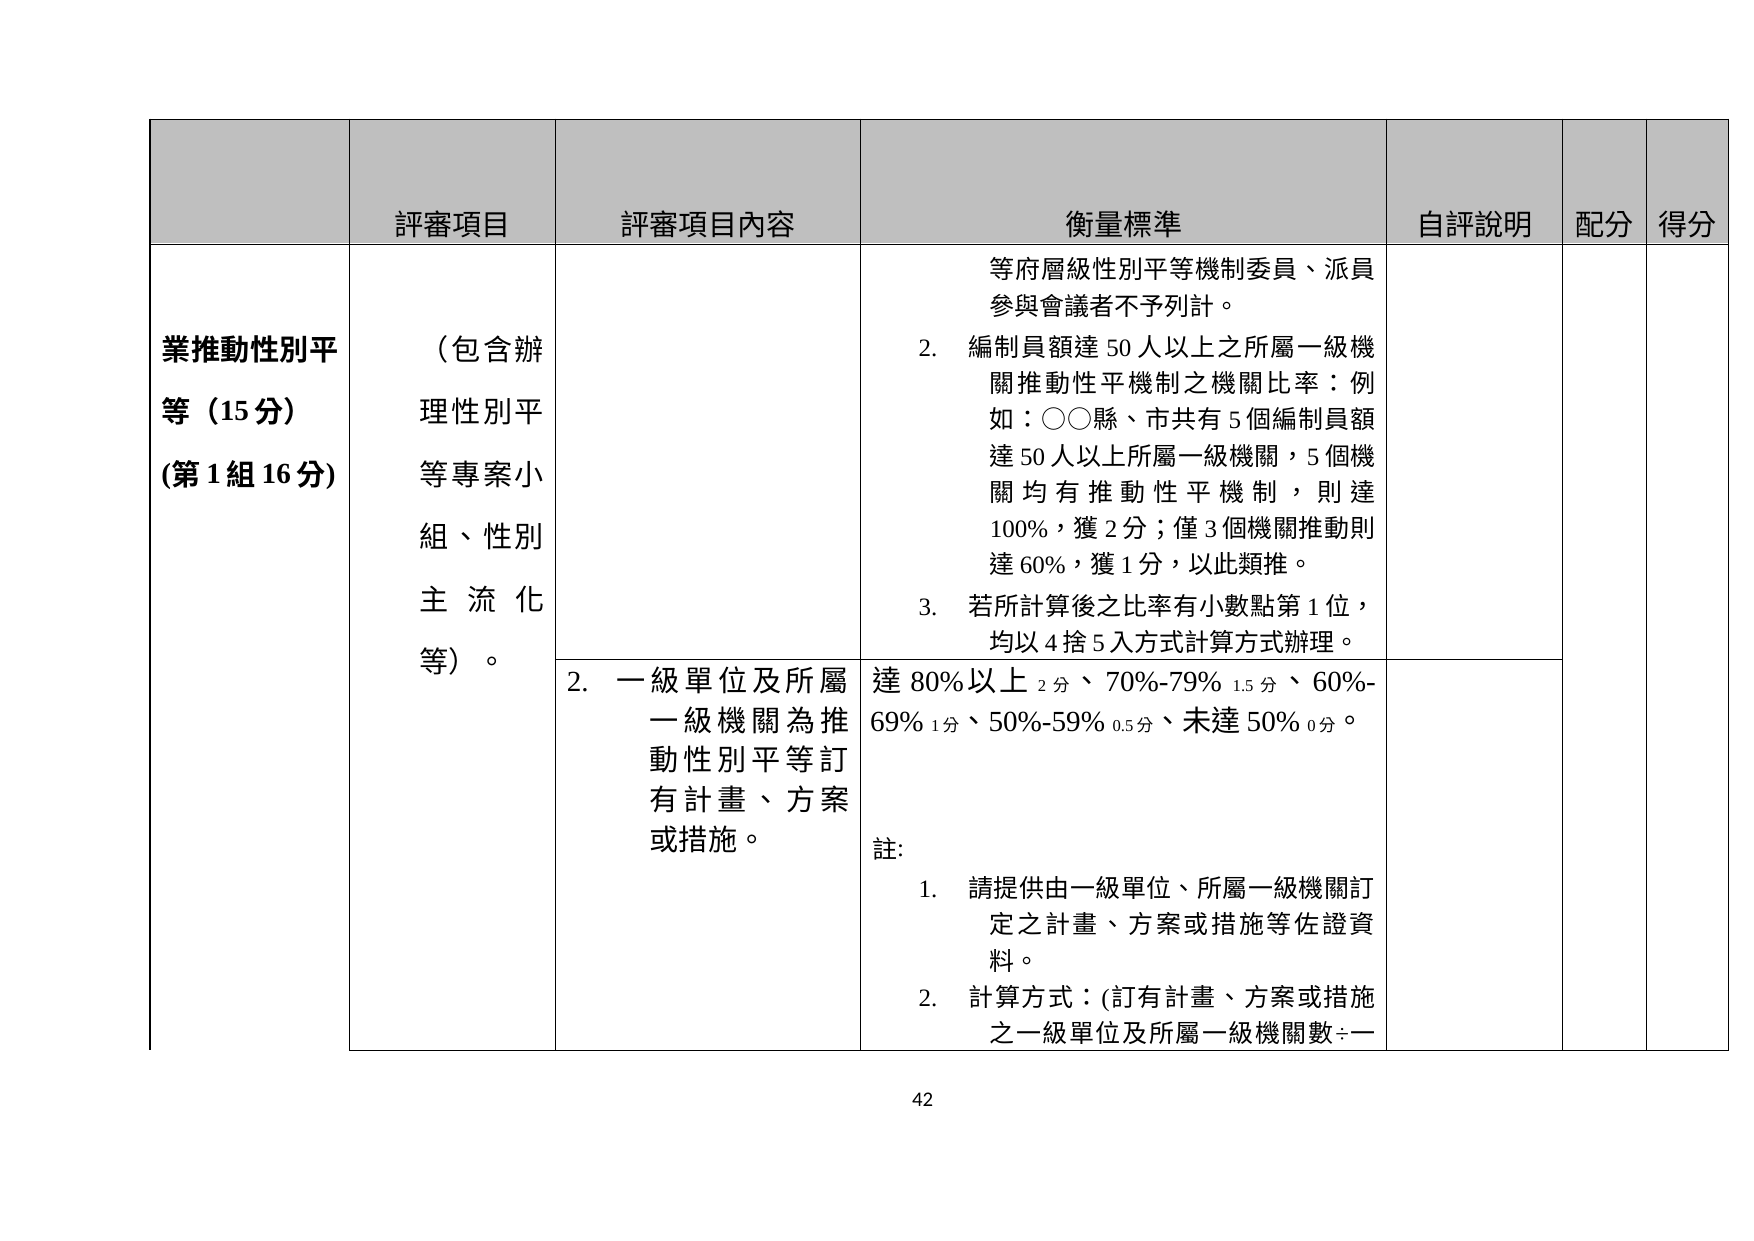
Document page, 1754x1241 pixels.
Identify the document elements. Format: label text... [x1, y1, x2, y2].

table_cell [556, 245, 860, 659]
table_cell [1647, 245, 1728, 1050]
table_cell [1387, 245, 1562, 659]
table_header 自評說明 [1387, 120, 1562, 243]
table_cell 達80%以上2分、70%-79% 1.5分、60%-69% 1分、50%-59% 0.5分、未達50% 0分。 註: 請提供由一級單位、所屬一級機關訂定之計畫、方案或措施等佐證資料。 計算方式：(訂有計畫、方案或措施之一級單位及所屬一級機關數÷一級單位及所屬一級機關總數)*100%。 若所計算後之比率有小數點第1位，均以4捨5入方式計算方式辦理。 [861, 660, 1386, 1050]
table_cell [1563, 245, 1646, 1050]
table_cell （包含辦理性別平等專案小組、性別主流化等）。 [350, 245, 555, 1050]
table_cell 業推動性別平等（15分） (第1組16分) [151, 245, 349, 1050]
table_header [151, 120, 349, 243]
table_header 配分 [1563, 120, 1646, 243]
table_header 評審項目內容 [556, 120, 860, 243]
table_cell 一級單位及所屬一級機關為推動性別平等訂有計畫、方案或措施。 [556, 660, 860, 1050]
table_header 衡量標準 [861, 120, 1386, 243]
table_header 評審項目 [350, 120, 555, 243]
table_header 得分 [1647, 120, 1728, 243]
table_cell [1387, 660, 1562, 1050]
table_cell 等府層級性別平等機制委員、派員參與會議者不予列計。 編制員額達50人以上之所屬一級機關推動性平機制之機關比率：例如：○○縣、市共有5個編制員額達50人以上所屬一級機關，5個機關均有推動性平機制，則達100%，獲2分；僅3個機關推動則達60%，獲1分，以此類推。 若所計算後之比率有小數點第1位，均以4捨5入方式計算方式辦理。 [861, 245, 1386, 659]
